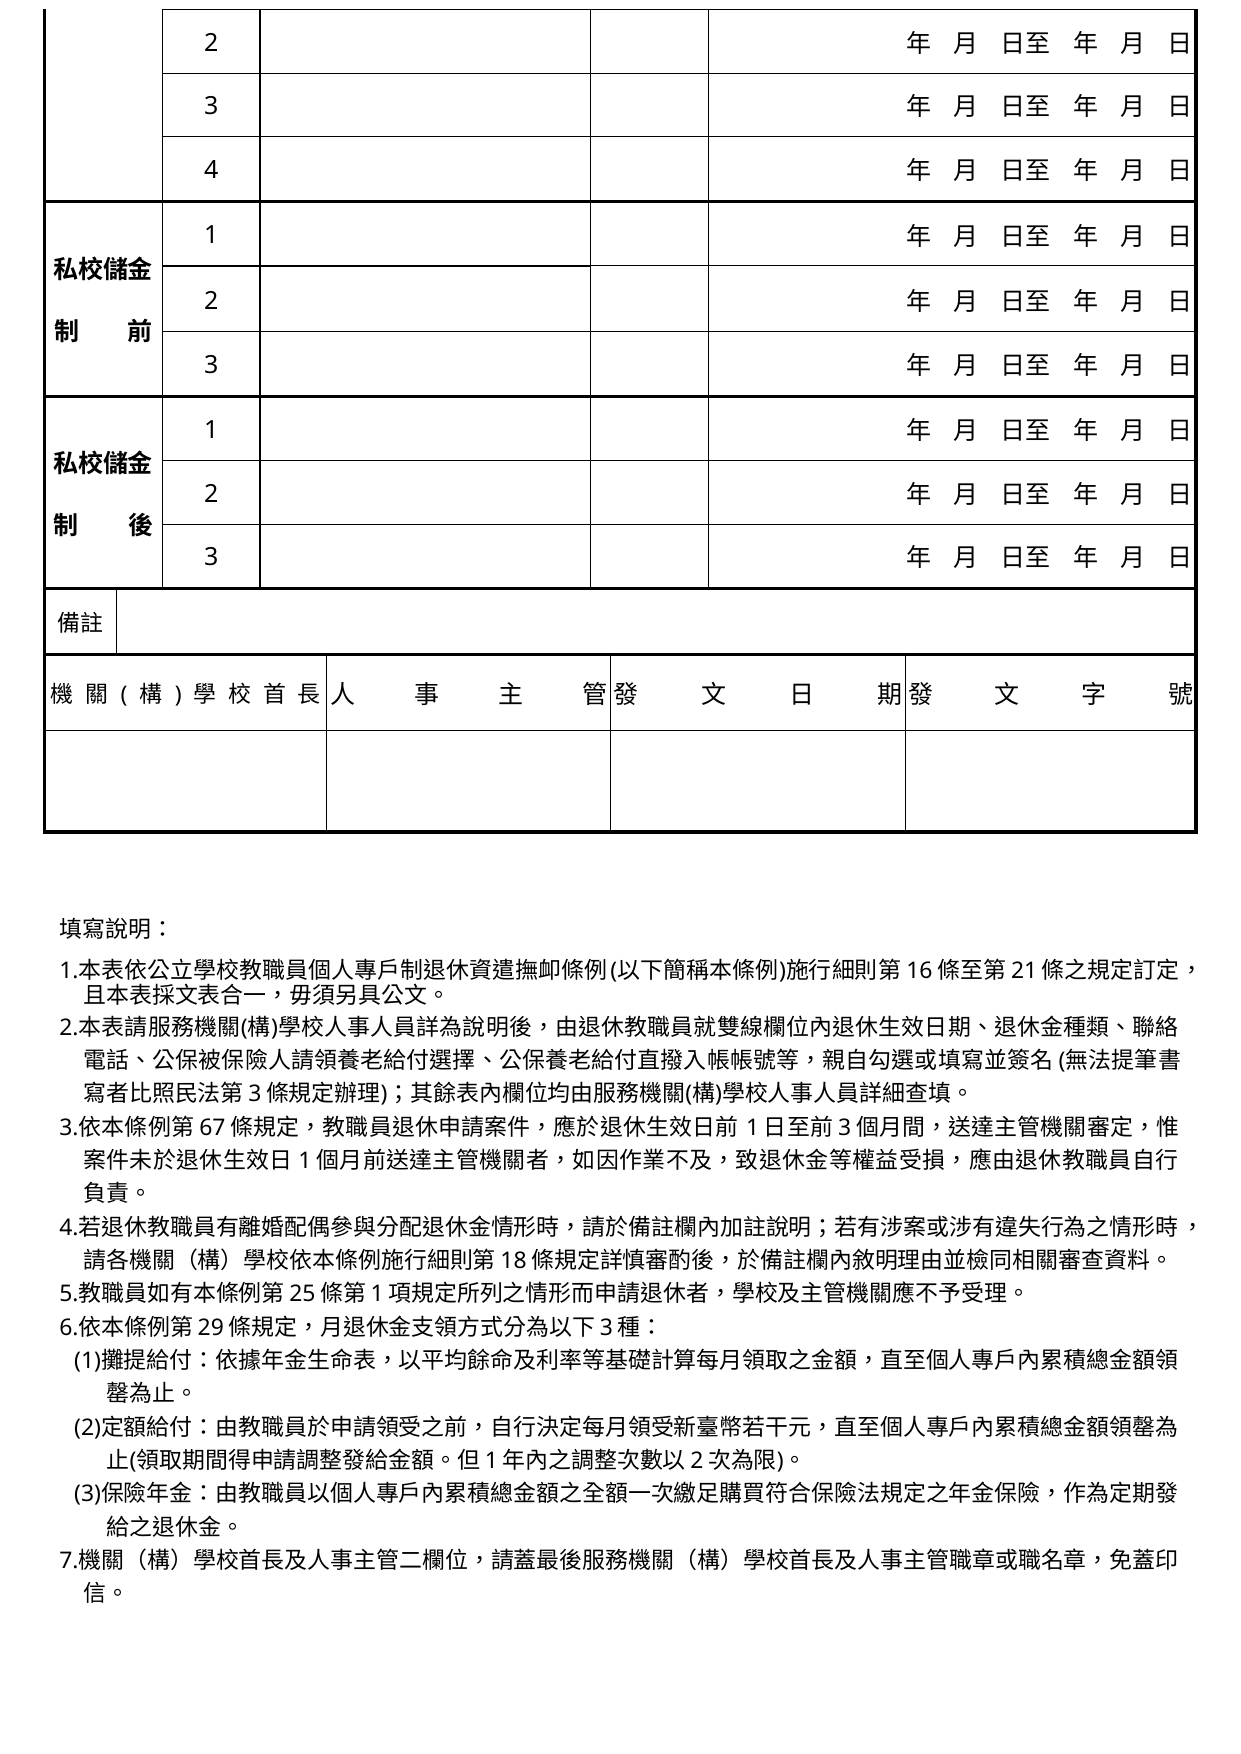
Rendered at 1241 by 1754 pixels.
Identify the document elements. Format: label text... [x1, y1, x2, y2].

table_cell 年 月 日至 年 月 日 [709, 332, 1194, 394]
text 4.若退休教職員有離婚配偶參與分配退休金情形時，請於備註欄內加註說明；若有涉案或涉有違失行為之情形時，請各機關（構）學校依本條例施行細則第18條規定詳慎審酌後，於備註欄內敘明理由並檢同相關審查資料。 [59, 1208, 1181, 1275]
table_cell [591, 203, 708, 265]
table_cell 4 [163, 137, 259, 200]
text 2.本表請服務機關(構)學校人事人員詳為說明後，由退休教職員就雙線欄位內退休生效日期、退休金種類、聯絡電話、公保被保險人請領養老給付選擇、公保養老給付直撥入帳帳號等，親自勾選或填寫並簽名(無法提筆書寫者比照民法第3條規定辦理)；其餘表內欄位均由服務機關(構)學校人事人員詳細查填。 [59, 1008, 1181, 1108]
table_cell [261, 203, 590, 265]
table_cell 年 月 日至 年 月 日 [709, 203, 1194, 265]
table_cell [327, 731, 610, 830]
table_cell 年 月 日至 年 月 日 [709, 74, 1194, 136]
text 填寫說明： [59, 896, 1181, 958]
table_cell 年 月 日至 年 月 日 [709, 525, 1194, 587]
table_cell [261, 10, 590, 73]
table_cell 人事主管 [327, 656, 610, 730]
table_cell [591, 525, 708, 587]
table_cell [591, 461, 708, 524]
table_cell [261, 332, 590, 394]
table_cell [611, 731, 905, 830]
table_cell [591, 398, 708, 460]
table_cell [906, 731, 1194, 830]
table_cell 2 [163, 10, 259, 73]
table_cell [261, 461, 590, 524]
table_cell [591, 266, 708, 331]
text (1)攤提給付：依據年金生命表，以平均餘命及利率等基礎計算每月領取之金額，直至個人專戶內累積總金額領罄為止。 [74, 1342, 1181, 1408]
table_cell 年 月 日至 年 月 日 [709, 266, 1194, 331]
table_cell [261, 267, 590, 331]
table_cell [591, 10, 708, 73]
text 1.本表依公立學校教職員個人專戶制退休資遣撫卹條例(以下簡稱本條例)施行細則第16條至第21條之規定訂定，且本表採文表合一，毋須另具公文。 [59, 958, 1181, 1008]
text 5.教職員如有本條例第25條第1項規定所列之情形而申請退休者，學校及主管機關應不予受理。 [59, 1275, 1181, 1308]
table_cell 3 [163, 332, 259, 394]
text 7.機關（構）學校首長及人事主管二欄位，請蓋最後服務機關（構）學校首長及人事主管職章或職名章，免蓋印信。 [59, 1542, 1181, 1608]
text (3)保險年金：由教職員以個人專戶內累積總金額之全額一次繳足購買符合保險法規定之年金保險，作為定期發給之退休金。 [74, 1475, 1181, 1542]
table_cell 3 [163, 74, 259, 136]
table_cell [117, 590, 1194, 653]
table_cell 機關(構)學校首長 [46, 656, 326, 730]
table_cell 2 [163, 267, 259, 331]
table_cell [591, 137, 708, 200]
table_cell 私校儲金 制前 [46, 203, 162, 394]
table_cell 年 月 日至 年 月 日 [709, 10, 1194, 73]
table_cell [591, 74, 708, 136]
table_cell 1 [163, 398, 259, 460]
text (2)定額給付：由教職員於申請領受之前，自行決定每月領受新臺幣若干元，直至個人專戶內累積總金額領罄為止(領取期間得申請調整發給金額。但1年內之調整次數以2次為限)。 [74, 1408, 1181, 1475]
table_cell 年 月 日至 年 月 日 [709, 137, 1194, 200]
table_cell 備註 [46, 590, 116, 653]
table_cell 發文字號 [906, 656, 1194, 730]
table_cell [261, 525, 590, 587]
table_cell 私校儲金 制後 [46, 398, 162, 587]
table_cell 年 月 日至 年 月 日 [709, 461, 1194, 524]
text 3.依本條例第67條規定，教職員退休申請案件，應於退休生效日前1日至前3個月間，送達主管機關審定，惟案件未於退休生效日1個月前送達主管機關者，如因作業不及，致退休金等權益受損，應由退休教職員自行負責。 [59, 1108, 1181, 1208]
table_cell 2 [163, 461, 259, 524]
table_cell 發文日期 [611, 656, 905, 730]
table_cell [261, 398, 590, 460]
table_cell [261, 137, 590, 200]
table_cell [591, 332, 708, 394]
table_cell 年 月 日至 年 月 日 [709, 398, 1194, 460]
text 6.依本條例第29條規定，月退休金支領方式分為以下3種： [59, 1308, 1181, 1342]
table_cell 3 [163, 525, 259, 587]
table_cell [46, 731, 326, 830]
table_cell [261, 74, 590, 136]
table_cell 1 [163, 203, 259, 265]
